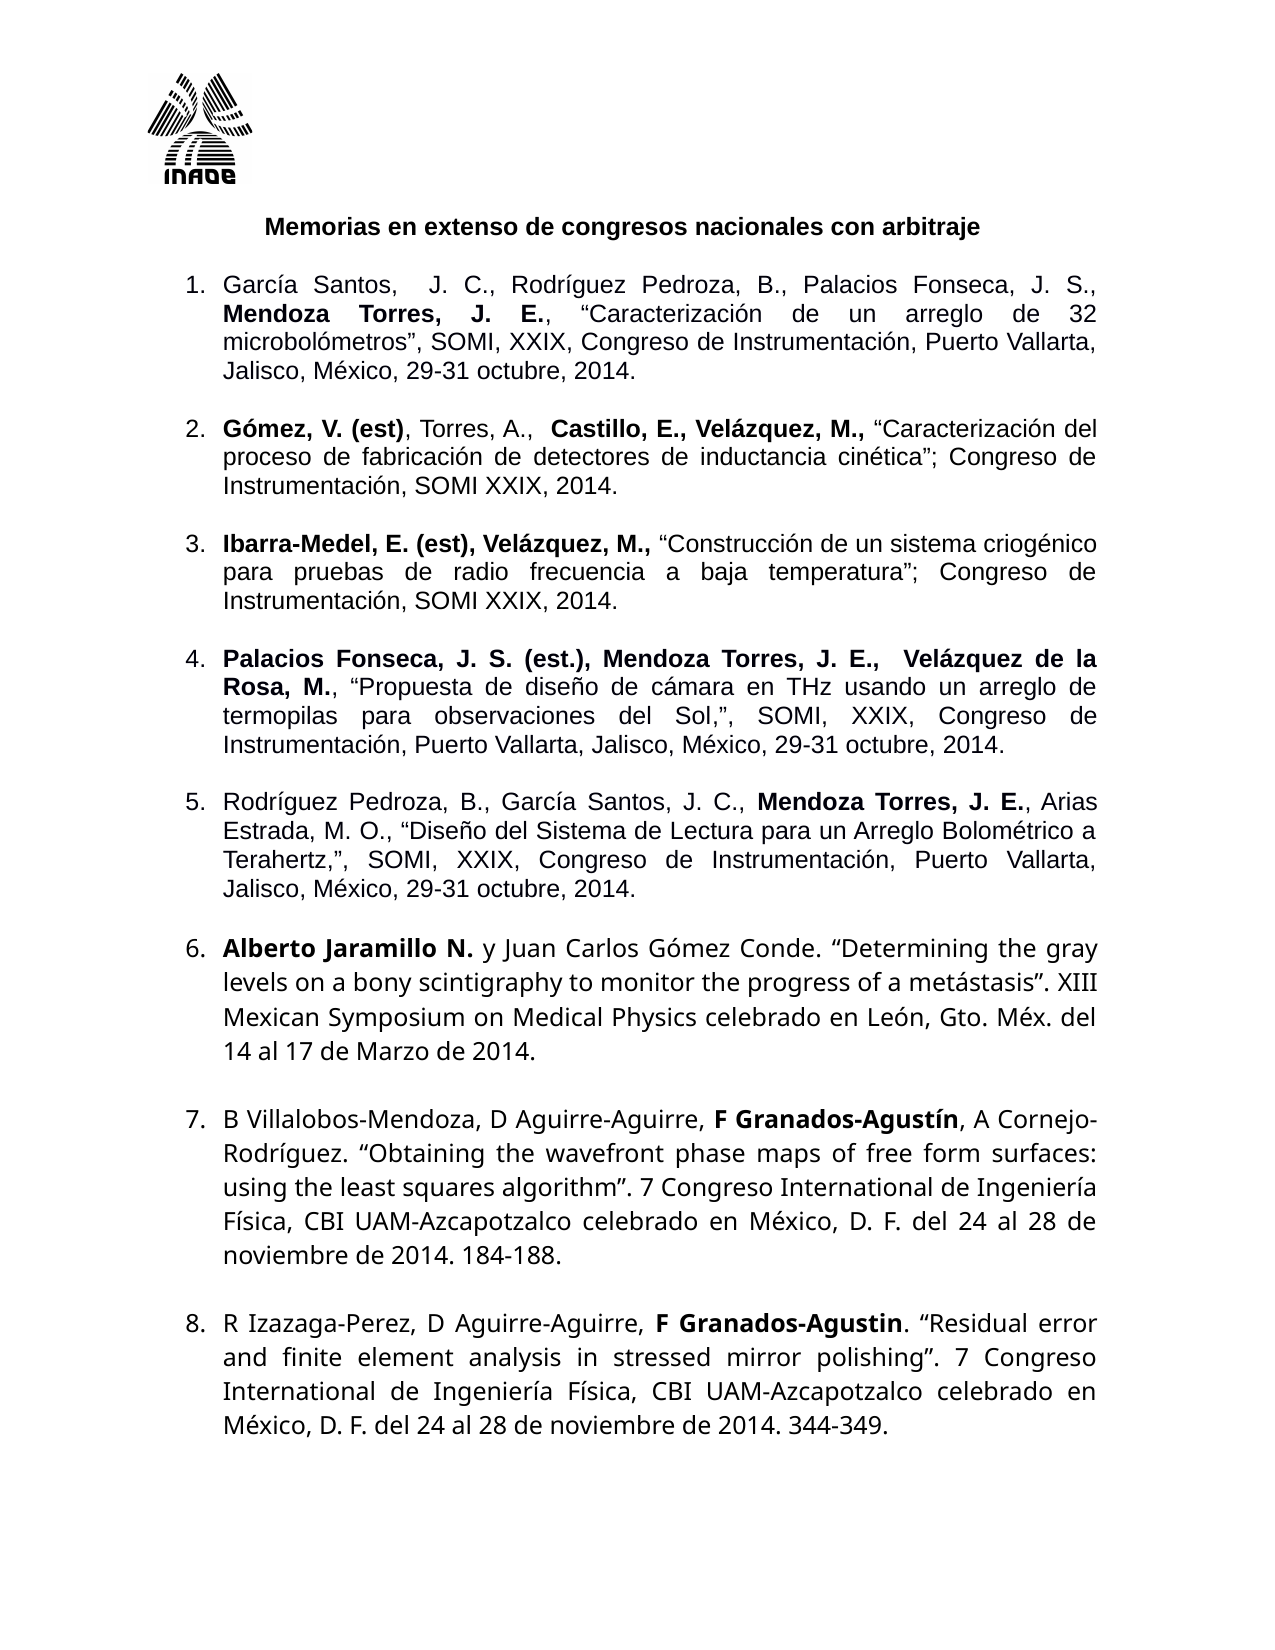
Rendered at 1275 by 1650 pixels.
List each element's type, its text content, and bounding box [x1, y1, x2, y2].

list Ibarra-Medel, E. (est), Velázquez, M., “Construcción de un sistema criogénico para pruebas de radio frecuencia a baja temperatura”; Congreso de Instrumentación, SOMI XXIX, 2014. [185, 528, 1098, 615]
list Gómez, V. (est), Torres, A., Castillo, E., Velázquez, M., “Caracterización del proceso de fabricación de detectores de inductancia cinética”; Congreso de Instrumentación, SOMI XXIX, 2014. [185, 413, 1098, 500]
list Alberto Jaramillo N. y Juan Carlos Gómez Conde. “Determining the gray levels on a bony scintigraphy to monitor the progress of a metástasis”. XIII Mexican Symposium on Medical Physics celebrado en León, Gto. Méx. del 14 al 17 de Marzo de 2014. [185, 931, 1098, 1067]
list García Santos, J. C., Rodríguez Pedroza, B., Palacios Fonseca, J. S., Mendoza Torres, J. E., “Caracterización de un arreglo de 32 microbolómetros”, SOMI, XXIX, Congreso de Instrumentación, Puerto Vallarta, Jalisco, México, 29-31 octubre, 2014. [185, 270, 1098, 385]
list B Villalobos-Mendoza, D Aguirre-Aguirre, F Granados-Agustín, A Cornejo-Rodríguez. “Obtaining the wavefront phase maps of free form surfaces: using the least squares algorithm”. 7 Congreso International de Ingeniería Física, CBI UAM-Azcapotzalco celebrado en México, D. F. del 24 al 28 de noviembre de 2014. 184-188. [185, 1101, 1098, 1272]
list R Izazaga-Perez, D Aguirre-Aguirre, F Granados-Agustin. “Residual error and finite element analysis in stressed mirror polishing”. 7 Congreso International de Ingeniería Física, CBI UAM-Azcapotzalco celebrado en México, D. F. del 24 al 28 de noviembre de 2014. 344-349. [185, 1306, 1098, 1442]
list Rodríguez Pedroza, B., García Santos, J. C., Mendoza Torres, J. E., Arias Estrada, M. O., “Diseño del Sistema de Lectura para un Arreglo Bolométrico a Terahertz,”, SOMI, XXIX, Congreso de Instrumentación, Puerto Vallarta, Jalisco, México, 29-31 octubre, 2014. [185, 787, 1098, 902]
picture [147, 73, 253, 184]
list Palacios Fonseca, J. S. (est.), Mendoza Torres, J. E., Velázquez de la Rosa, M., “Propuesta de diseño de cámara en THz usando un arreglo de termopilas para observaciones del Sol,”, SOMI, XXIX, Congreso de Instrumentación, Puerto Vallarta, Jalisco, México, 29-31 octubre, 2014. [185, 643, 1098, 758]
text Memorias en extenso de congresos nacionales con arbitraje [148, 212, 1098, 241]
